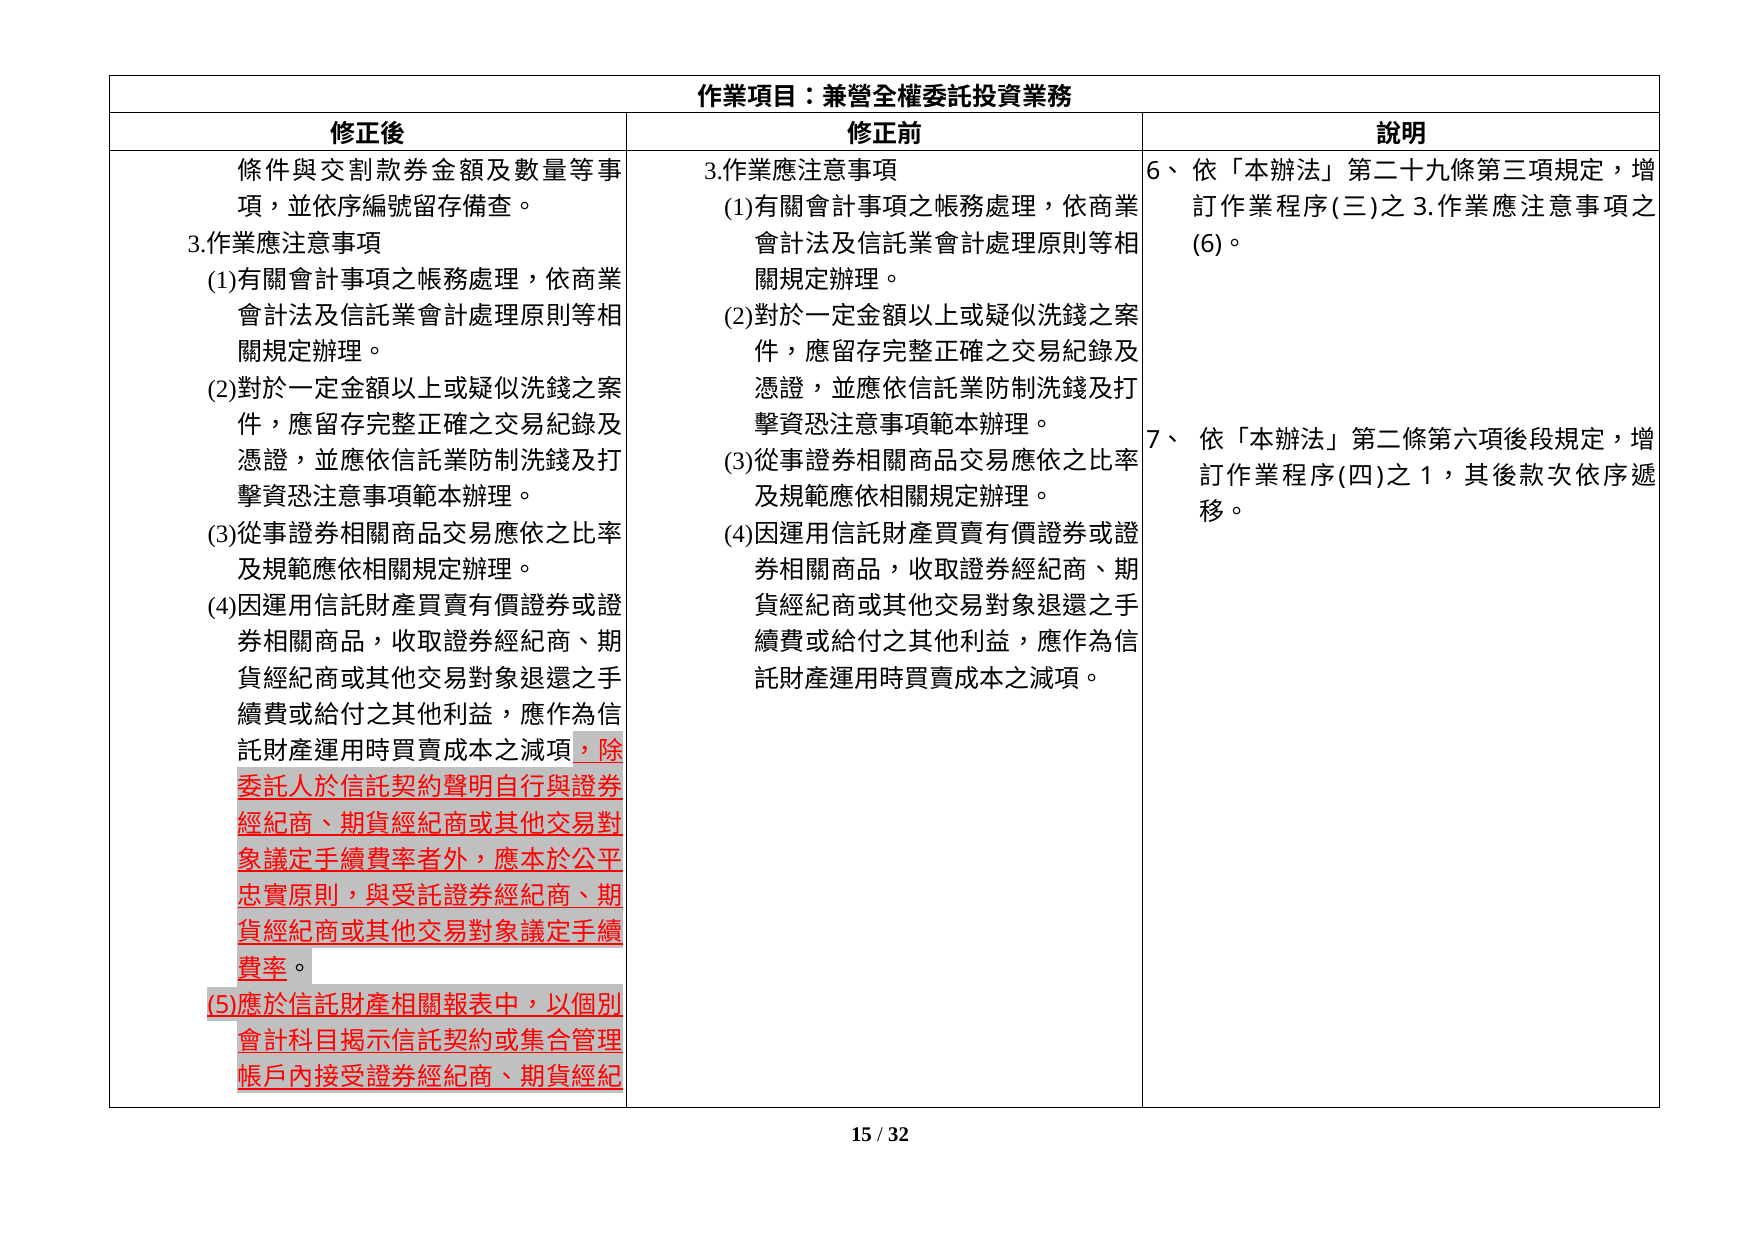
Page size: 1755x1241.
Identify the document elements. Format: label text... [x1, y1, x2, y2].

table_cell 依「信託業兼營全權委託投資業務操作辦法」(以下簡稱「本辦法」)第二條第六項前段規定，增訂作業程序(一)之1.充分瞭解客戶作業(2)，其後目次依序遞移。 參考「高齡金融消費者適合度評估準則」相關規定，增訂作業程序(一)之1(5)，其後目次依序遞移。 依「本辦法」第九條第七項規定，修正作業程序(一)之1.充分瞭解客戶作業(14)。 依「本辦法」第二十九條第一項後段規定，修訂作業程序(三)之3.作業應注意事項之(4)。 依「本辦法」第二十九條第二項規定，增訂作業程序(三)之3.作業應注意事項之(5)。 依「本辦法」第二十九條第三項規定，增訂作業程序(三)之3.作業應注意事項之(6)。 依「本辦法」第二條第六項後段規定，增訂作業程序(四)之1，其後款次依序遞移。 [1143, 151, 1659, 1107]
table_cell 修正前 [627, 113, 1142, 149]
table_cell 修正後 [110, 113, 626, 149]
table_cell 條件與交割款券金額及數量等事項，並依序編號留存備查。 3.作業應注意事項 (1)有關會計事項之帳務處理，依商業會計法及信託業會計處理原則等相關規定辦理。 (2)對於一定金額以上或疑似洗錢之案件，應留存完整正確之交易紀錄及憑證，並應依信託業防制洗錢及打擊資恐注意事項範本辦理。 (3)從事證券相關商品交易應依之比率及規範應依相關規定辦理。 (4)因運用信託財產買賣有價證券或證券相關商品，收取證券經紀商、期貨經紀商或其他交易對象退還之手續費或給付之其他利益，應作為信託財產運用時買賣成本之減項，除委託人於信託契約聲明自行與證券經紀商、期貨經紀商或其他交易對象議定手續費率者外，應本於公平忠實原則，與受託證券經紀商、期貨經紀商或其他交易對象議定手續費率。 (5)應於信託財產相關報表中，以個別會計科目揭示信託契約或集合管理帳戶內接受證券經紀商、期貨經紀 [110, 151, 626, 1107]
table_cell 3.作業應注意事項 (1)有關會計事項之帳務處理，依商業會計法及信託業會計處理原則等相關規定辦理。 (2)對於一定金額以上或疑似洗錢之案件，應留存完整正確之交易紀錄及憑證，並應依信託業防制洗錢及打擊資恐注意事項範本辦理。 (3)從事證券相關商品交易應依之比率及規範應依相關規定辦理。 (4)因運用信託財產買賣有價證券或證券相關商品，收取證券經紀商、期貨經紀商或其他交易對象退還之手續費或給付之其他利益，應作為信託財產運用時買賣成本之減項。 [627, 151, 1142, 1107]
table_header 作業項目：兼營全權委託投資業務 [110, 76, 1659, 112]
table_cell 說明 [1143, 113, 1659, 149]
